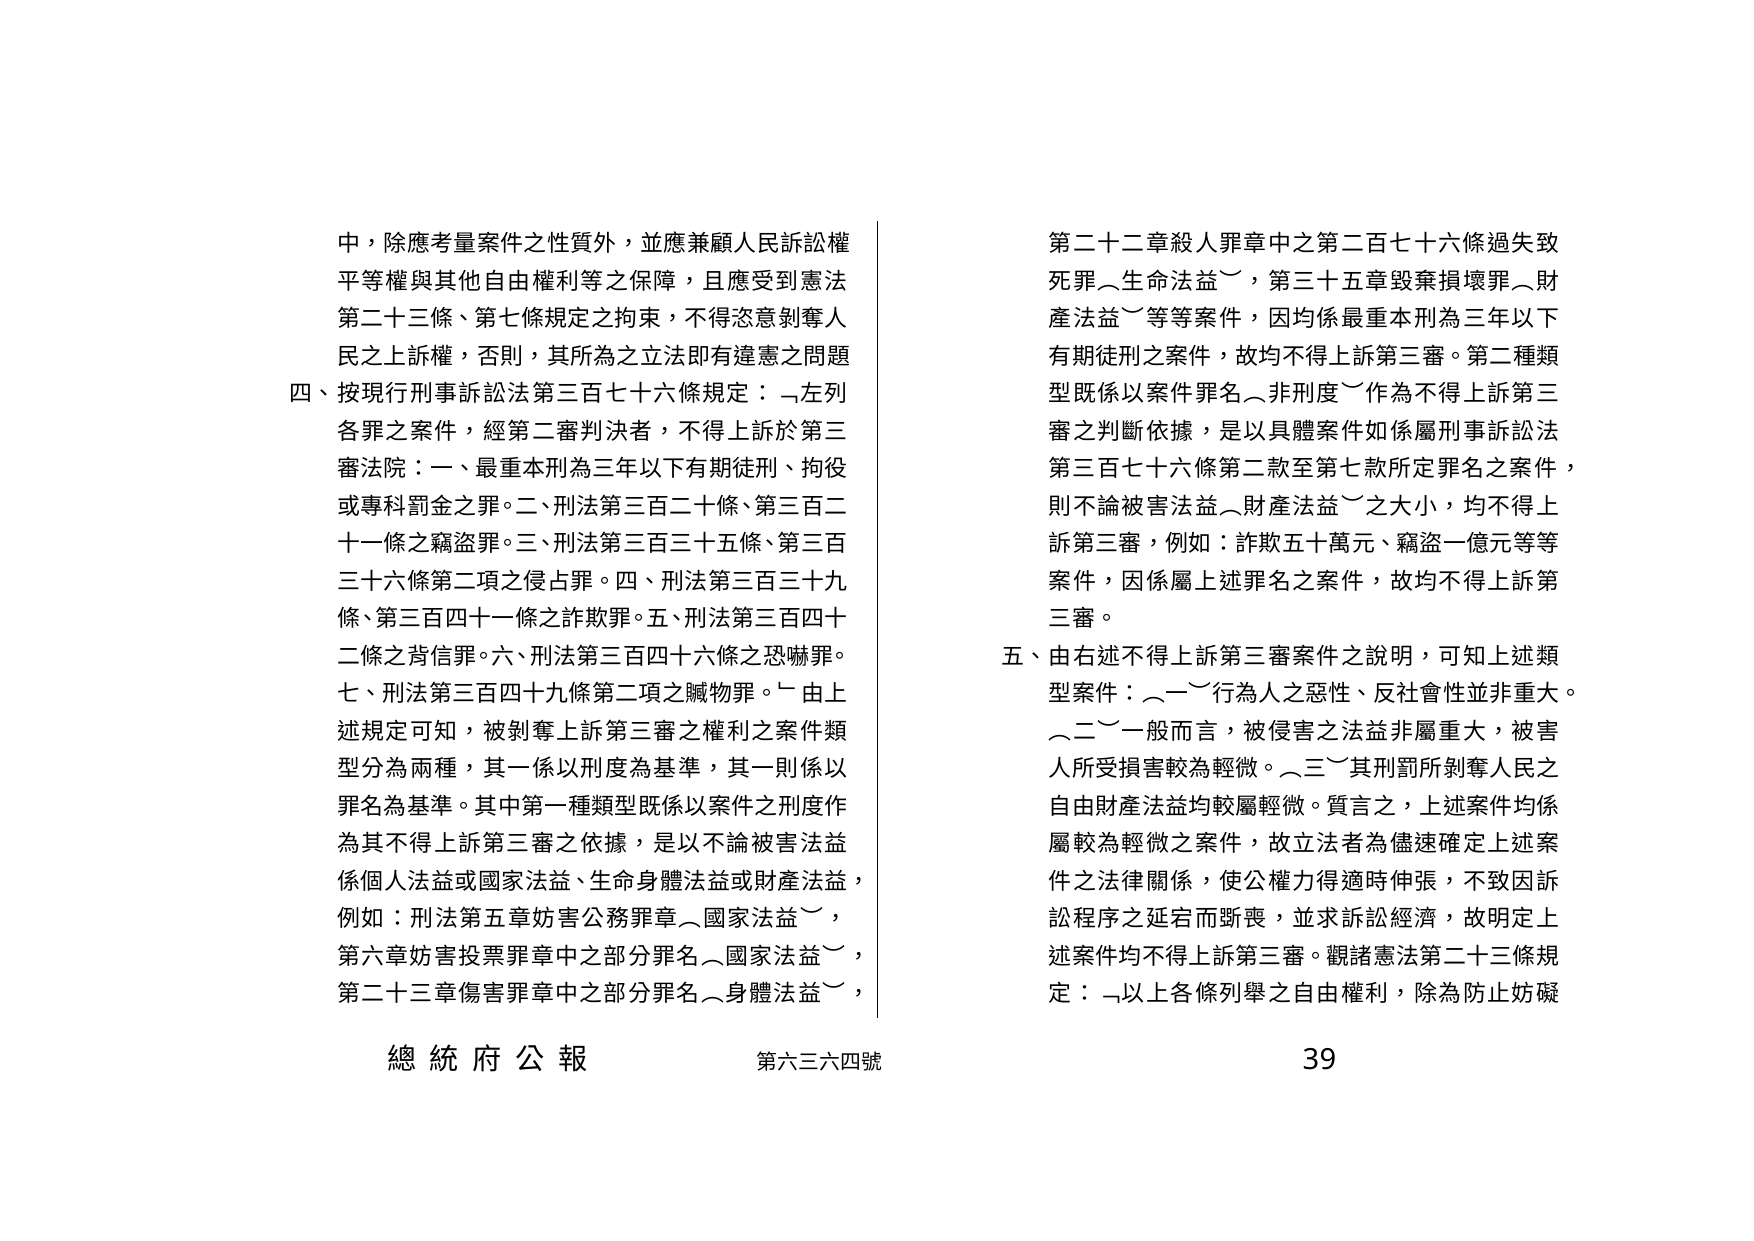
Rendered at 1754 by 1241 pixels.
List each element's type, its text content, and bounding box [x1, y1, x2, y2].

list 對於人民上訴第三審之權利，是否應予剝奪，立法者固有決定之權，惟在其立法意志之形成過程中，除應考量案件之性質外，並應兼顧人民訴訟權、平等權與其他自由權利等之保障，且應受到憲法第二十三條、第七條規定之拘束，不得恣意剝奪人民之上訴權，否則，其所為之立法即有違憲之問題。 [289, 222, 847, 372]
list 按現行刑事訴訟法第三百七十六條規定：﹁左列各罪之案件，經第二審判決者，不得上訴於第三審法院：一、最重本刑為三年以下有期徒刑、拘役或專科罰金之罪。二、刑法第三百二十條、第三百二十一條之竊盜罪。三、刑法第三百三十五條、第三百三十六條第二項之侵占罪。四、刑法第三百三十九條、第三百四十一條之詐欺罪。五、刑法第三百四十二條之背信罪。六、刑法第三百四十六條之恐嚇罪。七、刑法第三百四十九條第二項之贓物罪。﹂由上述規定可知，被剝奪上訴第三審之權利之案件類型分為兩種，其一係以刑度為基準，其一則係以罪名為基準。其中第一種類型既係以案件之刑度作為其不得上訴第三審之依據，是以不論被害法益係個人法益或國家法益、生命身體法益或財產法益，例如：刑法第五章妨害公務罪章︵國家法益︶，第六章妨害投票罪章中之部分罪名︵國家法益︶，第二十三章傷害罪章中之部分罪名︵身體法益︶，第二十二章殺人罪章中之第二百七十六條過失致死罪︵生命法益︶，第三十五章毀棄損壞罪︵財產法益︶等等案件，因均係最重本刑為三年以下有期徒刑之案件，故均不得上訴第三審。第二種類型既係以案件罪名︵非刑度︶作為不得上訴第三審之判斷依據，是以具體案件如係屬刑事訴訟法第三百七十六條第二款至第七款所定罪名之案件，則不論被害法益︵財產法益︶之大小，均不得上訴第三審，例如：詐欺五十萬元、竊盜一億元等等案件，因係屬上述罪名之案件，故均不得上訴第三審。 [1001, 222, 1559, 634]
list 由右述不得上訴第三審案件之說明，可知上述類型案件：︵一︶行為人之惡性、反社會性並非重大。︵二︶一般而言，被侵害之法益非屬重大，被害人所受損害較為輕微。︵三︶其刑罰所剝奪人民之自由財產法益均較屬輕微。質言之，上述案件均係屬較為輕微之案件，故立法者為儘速確定上述案件之法律關係，使公權力得適時伸張，不致因訴訟程序之延宕而斲喪，並求訴訟經濟，故明定上述案件均不得上訴第三審。觀諸憲法第二十三條規定：﹁以上各條列舉之自由權利，除為防止妨礙他人自由、避免緊急危難、維持社會秩序或增進公共利益所必要者外，不得以法律限制之。﹂立法者就上述案件剝奪當事人上訴第三審之權利，應係衡量訴訟性質並兼顧人民訴訟權、平等權與其他自由權利等等之保障後所為之決定，與憲法第二十三條規範意旨並無不合。 [1001, 634, 1559, 1009]
list 按現行刑事訴訟法第三百七十六條規定：﹁左列各罪之案件，經第二審判決者，不得上訴於第三審法院：一、最重本刑為三年以下有期徒刑、拘役或專科罰金之罪。二、刑法第三百二十條、第三百二十一條之竊盜罪。三、刑法第三百三十五條、第三百三十六條第二項之侵占罪。四、刑法第三百三十九條、第三百四十一條之詐欺罪。五、刑法第三百四十二條之背信罪。六、刑法第三百四十六條之恐嚇罪。七、刑法第三百四十九條第二項之贓物罪。﹂由上述規定可知，被剝奪上訴第三審之權利之案件類型分為兩種，其一係以刑度為基準，其一則係以罪名為基準。其中第一種類型既係以案件之刑度作為其不得上訴第三審之依據，是以不論被害法益係個人法益或國家法益、生命身體法益或財產法益，例如：刑法第五章妨害公務罪章︵國家法益︶，第六章妨害投票罪章中之部分罪名︵國家法益︶，第二十三章傷害罪章中之部分罪名︵身體法益︶，第二十二章殺人罪章中之第二百七十六條過失致死罪︵生命法益︶，第三十五章毀棄損壞罪︵財產法益︶等等案件，因均係最重本刑為三年以下有期徒刑之案件，故均不得上訴第三審。第二種類型既係以案件罪名︵非刑度︶作為不得上訴第三審之判斷依據，是以具體案件如係屬刑事訴訟法第三百七十六條第二款至第七款所定罪名之案件，則不論被害法益︵財產法益︶之大小，均不得上訴第三審，例如：詐欺五十萬元、竊盜一億元等等案件，因係屬上述罪名之案件，故均不得上訴第三審。 [289, 372, 847, 1009]
